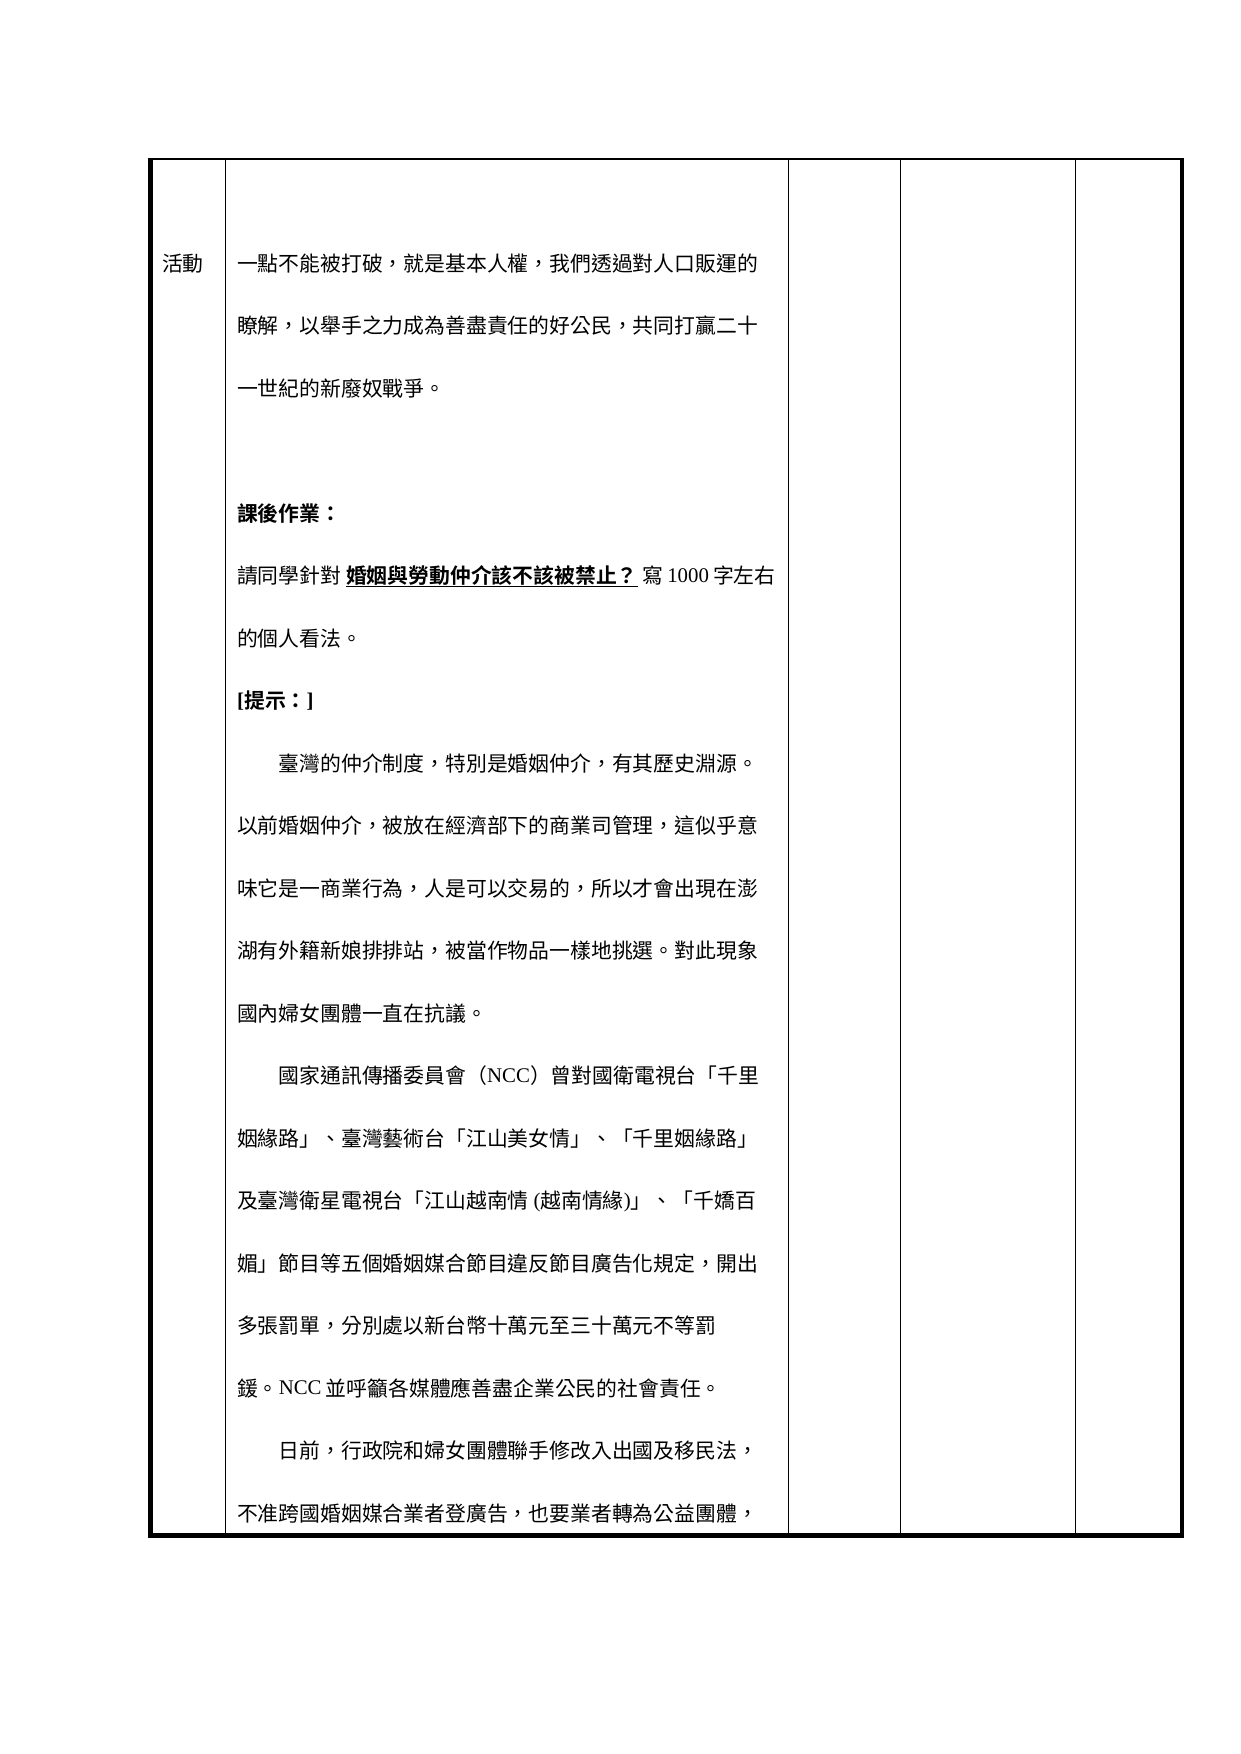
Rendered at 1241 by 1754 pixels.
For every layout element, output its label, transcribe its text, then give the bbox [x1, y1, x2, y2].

table_cell [1076, 160, 1180, 1533]
table_cell 活動 [153, 160, 225, 1533]
table_cell 壹、課前活動 一、影片及圖片欣賞- 1. 播放側錄之台衛「越南情緣」﹑國衛「千里姻緣路」和台藝「江山美女情」等電視節目之內容片段。 2. 展示報紙小廣告。問同學會聯想到什麼？ 二、心得報告 教師請二位同學就上一節之家庭作業所觀賞之影片或相關文章發表個人心得。 三、老師講評 藉由同學由影片觀賞所激發的情意，帶入瞭解我國具體防制人口販運的制度規範之認識與實踐技能之培養。 貳、教學活動 一、當前臺灣人口販運的問題 上一節認識了人口販運的基本概念後，本節進入我國有關人口販運實務面的瞭解與探討。臺灣當前人口販運的主要問題，依警政實務與學者的觀察分析，主要表現在如下的三個面向： 性販運 臺灣過去的人口性販運問題主要有兩種型態，一為在國際間扮演輸出國的角色，販賣人口到其它國家，例如許多年輕女性被徵人廣告騙至日本賣淫、陪酒或拍A片；第二種則是島內本身的問題，經濟弱勢地區人口販運到都市，如早期「雛妓」問題，有些弱勢家庭及原住民未成年少女被販運到都會地區從事色情行業。 但隨著臺灣經濟起飛，及國內人權團體與政府的共同努力下，透過健全法制與社福制度，讓雛妓這類事件已近消聲匿跡，但在性交易需求不變的情形下，供給來源取而代之的是大陸地區及東南亞如泰國、越南等地的非法移民，及以合法管道的「假結婚真賣淫」來臺的跨國婚姻。美國2007的人口販運報告書中，直接指陳：「臺灣主要是以性剝削為目的而販運婦女的目的地。來自中華人民共和國(中國)和東南亞國家的婦女和女童，被以假結婚、不實受雇機會及非法走私，販運到臺灣，目的為商業性性剝削。」業者常以合法掩護非法的假結婚真賣淫(假合意結婚) 婚姻仲介成為變相的販賣婦女從事色情或強制性勞動管道。 至於對外輸出的性販運，仍常出現不肖業者在報上刊登「赴日餐聽打工，短期獲高薪」等廣告，容易誘拐年輕女性應徵，以輕鬆借款或是招待機票為誘餌，吸引婦女上當，等到了日本，業者隨即扣押護照、機票，限制行為自由，強迫受害女子賣淫。所以，臺灣目前在性販運上不單是輸入國，也是輸出國，問題嚴重。 婚姻買賣 雖然在法制上我國逐步邁入兩性平權的世紀，但在觀念上國人仍存有重男輕女的信念，造成生育行為上採取諸多干預性別的人工措施(如性別篩選、墮胎)，導致在人口結構上男性多於女性，同時近年來女性自主意識的抬頭，使得臺灣本地的婚姻市場上，有著顯著的性別失衡的現象，於是許多人轉而從鄰近地區或國家尋求跨國婚姻。 根據內政部統計資料顯示（註1），外籍與大陸配偶自76年起至96年10月止，累計人數為396,829人，其中外籍配偶136,500人（女性126,481人，佔92.6％）；大陸配偶260,329人（女性244,155人，佔93.8％），絕大多數都是外籍新娘。 成家立業及尋求愛與歸屬本為人民的基本需求與權利，但我國目前在跨國婚姻上，大多數都是透過婚姻仲介而促成（註2），這使得婚姻的本質產生了改變，報紙廣告所宣稱的「只要20萬、保證處女、一年內跑掉賠一位」、「澎湖天后宮前的外籍新娘展示」乃至「e-bay上的拍賣」都凸顯了婚姻買賣的本質，而成為另一種人口販運的新形式。婦女團體即抨擊婚姻仲介業歸為經濟部商業司所管轄，充分暴露其將人視為物品買賣的性質。而這些外籍配偶嫁到臺灣之後，經常無法獲得平等與人道對待，致部分外偶淪為生育工具、無償家務勞者動及性服務者，甚至被迫同時服侍兩個以上的男性，對個人人權傷害甚大。 勞動販運 國內的產業環境隨著經濟發展、所得提高之後，人力大量往服務業流動，傳統的危險、骯髒、卑賤及艱苦的四D工作(dangerous, dirty, demeaning ＆ difficult)國人較乏工作意願，且勞動成本不斷上升，政府為推動重大公共工程及解決國內產業缺乏基層勞工的窘境，於民國78年起開放外勞進入國內的勞工市場，往後陸續允許家庭幫傭與看護工進入我國。到民國96年底統計外籍勞工達三十六萬人，成為支撐臺灣經濟活動的一股重要力量。然而隨著94年的高雄捷運之外勞暴動爭取基本權利案爆發後，國人與國際社會開始關注此種不合理對待的議題。 國際勞工的流動是全球化下的趨勢，但我國的外籍勞工人力的運用，卻被指名流於人口販運的本質。根據臺灣國際勞工協會於94年發動「反奴工大遊行」提出「強制國對國直接聘僱、外勞得自由轉換雇主、取消外勞居留最長六年年限、家庭類勞工應受法令保障、外勞團結權」五點訴求之內容（註3），及學者的觀察分析，外籍勞工過去的工作條件與待遇，遭到如下的不等對待，而有了勞役（servitude）的本質。（註4） 不當的外籍勞工仲介制度 臺灣外勞的引進是由民間部門為之，而非國對國的直接聘僱。私人部門的仲介費之高居亞洲之冠，面對昂貴的仲介費用，外勞多半靠借貸支付給母國仲介。如果一名外勞沒有做滿一定年限，則一趟赴台的旅程可能徒為舉債還債的循環。且當他們二度來台時，仍然免不了遭到仲介再度的剝削，不當的仲介制度變成往後層層剝削的元凶。 限制轉換雇主、不平等的勞雇關係 外勞在一些國家(香港、新加坡)可自由轉換雇主，但臺灣的法律（修訂前）規定藍領外勞除了少數的狀況，只能為契約上載定的雇主工作，不得轉換至其他雇主，此剝奪了勞動者選擇權利（新修訂外國人受聘僱從事就業服務法已容許註5）。欠缺選擇工作的權利，且外勞面對不合理的勞動條件時，我國工會法規定，外勞不得自組工會、參選工會理監事，剝奪外勞團結權，同時也喪失了集體協商、罷工的權利。勞動三權，外勞一項也沒有，他們只能忍氣吞聲以保住工作。國家的法令規範了一種人身從屬式的僱用關係，更加強化了勞資之間的權力不平等。許多外勞在簽訂契約時，為了爭取工作，都被迫同意不放假、不得參加工會或集體抗爭，這些方式剝奪了勞工的結社集會自由與團結權。 勞動條件不佳、被迫從事非契約之工作 臺灣雇主經常對外勞採差別待遇，外勞多被指派大夜班及辛苦的工作、或使用老舊不安全的器材。發生職業災害時，往往被雇主遣返出境，以遠低於法律規定的金額打發。 外勞的平均加班時間高，但許多資方未依勞基法標準給付加班費，甚至以實物給付來灌水虛應基本工資的規定。至於家庭幫傭與監護工由於無法適用於勞動基準法的保障，工作、休息時間及工作範圍未定明，且住在雇主的家裡，變相工作和超長工時的情形更為嚴重，甚至被雇主要求到親朋好友家打掃，或是擔任契約以外的工作內容，他們自稱是7-11，24小時全年無休的"家奴"。 侵犯個人隱私、剝奪自由 外勞經常被視為被管轄的財物，而非擁有獨立人格、自由尊嚴的個人。過去為防止外勞逃跑，許多雇主或仲介扣押外勞的護照。由於外勞多被強制規定住在工廠宿舍，其下班後的私人生活也受到雇主的規範監督。此等類似侵犯人身自由及隱私的情形在外籍家務勞工更為明顯，有些雇主任意進入外傭房間，未經允許翻動其私人物品、檢閱信件。更有雇主未能尊重外勞之宗教信仰與生活習慣而立下多不合理的規範（註6）。 懷孕歧視、性騷擾、性侵害 在就業服務法未修正之前，外籍勞工如懷孕立即遣送出境，造成有些懷孕外勞，在缺乏社會網絡的情況下，找密醫墮胎，對其生命健康造成極大風險。至於外籍家庭幫傭，由於孤立地在私人家戶中工作，最容易遭受雇主的虐待、性騷擾或性侵害。 污名化、種族歧視 在媒體的報導中，凡有外勞犯罪，或感染寄生蟲、傳染病的案件，便用聳動的標題把個案普遍化，警示外勞的引入形成公共衛生與社會治安威脅的意象。社會新聞中，屢屢出現把愛滋病的增加、一般竊盜案在沒有證據的情況下，任意指控或暗示外勞為嫌犯。 而女性外勞經常被污名化為進行「假打工、真賣淫」，不少外勞任意遭警察在街上攔下檢查身分，若未攜帶外籍人士居留證或護照，便被帶回警局盤查是否有賣淫或犯罪行為。事實上，外勞的犯罪率遠低於臺灣公民的平均犯罪率，媒體報導及刑事司法單位，都存在種族歧視的刻版印象。 不當的救濟管道，助長不法氣焰 當一個外勞面臨債務負擔、無法自由轉換雇主、苛刻工作條件及施虐者長期加害時，由於語言的隔閡和資源的有限，受虐外勞往往求助無門、舉證困難，又不諳臺灣法律、缺乏社會庇護與司法救濟管道，所以多選擇脫逃，但此種作法卻讓其處於違反法律規定的非法狀態，因此被查獲時很難獲得公平對待，反而被迫遣送返國，這樣的法律規定使加害人逍遙法外，讓其有恃無恐助長不法氣焰。 二、現階段我國防制人口販運的作為 感於人權保護的國際潮流，及國內、外不同勢力的關注，我國近來積極推動人販運的防制工作，以下茲就政府公部門、民間NGO團體及公私協力等三個面向說明。 政府公部門 我國政府為了改善國際社會對我涉及國際人口販運相關活動的關注，行政院制訂了「防制人口販運行動計畫」，採取系列措施，以圖解決此一問題。 3P的整體防治策略 政府依聯合國 2003 年「預防、禁止和懲治販運人口(特別是婦女及兒童)議定書」之精神，檢討我國現行相關法制，整合各部會力量，從預防 (prevention)、起訴 (prosecution)及保護(protection)的等三個面向建構整體的防制策略。當前政府推動防制工作，以保障被害人之人權為重，並輔以強化預防、查緝。 具體措施（註7）（註8） 為了發揮有效的防制效果，政府積極推各項措施，以下分點簡要說明： 保護(protection)層面： 從上一段當前我國人口販運分析中被害人的遭遇與處境中，我們可以瞭解其遭遇包括受身體暴力、精神虐待、性侵害、語言不通，對我國的法律不瞭解，資訊不對等，以及做證可能帶來的人身安全等多種困境，所以更強化了政府提供相關保護與服務的重要性。 行政院的人口販運防制計畫，在保護上重在給予被害人適當之安置處所、確保其人身安全、相關刑罰及行政罰之免責及給予適當之諮商與輔導等作為。 具體措施包括：加強被害人鑑別、提供被害人適當之安置處所、提供被害人其他相關照護、提供被害人之行政罰、刑罰免責部分、確保被害人之人身安全、被害人於偵查及審判程序中之保護措施及被害人訴訟權利及工作保障等多項措施。 目前，對被害人視案件偵審情形予以延長停留或給予合法停留資格，或對因被販運所直接造成違規行為，予以免除行政罰、不起訴或緩起訴處分等相關法律規定尚在審議中，並積極協調立法院優先審議法案。 另外，已具體採行者則有：設立外勞諮詢服務中心，結合民間團體提供勞資爭議處理、醫療照護、心理諮商輔導及法律諮詢服務。並提供人口販運被害人之安置補助、法律訴訟補助、醫療補助、心理治療補助等費用，提供被害人法律相關資訊，並依據相關法令提供必要之經濟補助。 預防(prevention) 層面： 預防層面強調提升國人對人口販運議題之認識瞭解、強化外來人口對其權益之認識、檢討現行外勞政策與制度等作為。 主要作法包括：訂定防制人口販運行動計畫、完善防制人口販運協調和溝通機制及透過教育體系進行人權、性別平等與法治教育等，教導學生認識人口販運議題。 此外，也建立監控及過濾外來人口可能成為人口販運被害者機制（如：外籍配偶面談，實地訪查、嚴格證照查驗）。 更重要的是，檢討現行外籍勞工政策與制度，放寬勞動條件，修訂私立就業服務機構許可及管理辦法。 另外，加強國際交流，透過各種管道，與被害人主要來源國之政府或國際組織，合作共同打擊跨國人口販運案件。積極推動簽署「司法互助協定」等。 最後，則是結合非政府組織參與防制行動，協助政府辦理防制人口販運工作。 查緝起訴(prosecution)層面 強調專人專責積極查辦人口販運案件、對加害人從重求刑及強化各機關橫向聯繫協調等作為；以整體防制策略，動員全體力量共同防制。 主要具體作為包括：研議防制人口販運專法及相關法律：.依據現行法律，人口販運及性交易犯罪，可能涉及之刑法、兒童及少年性交易防制條例、勞動基準法、就業服務法、臺灣地區與大陸地區人民關係條例、入出國及移民法、護照條例等加以研修強化，以達預防威嚇之效 但徒法不足以自行，所以加強查緝及起訴，中止剝削行為，透過執法部門舉辦相關議題之教育訓練，強化專業訓練，提升辦案能力。 此外，鼓勵民眾檢舉，全民防制犯罪： 設置「110、118」專線報案系統，鼓勵民眾主動檢舉人口販運案件。另針對外籍勞工權益，設置 0800檢舉專線，針對檢舉雇主非法僱用、仲介非法媒介以及行蹤不明外勞等情事提供檢舉獎金。 另外，深入學術研究，委託大學針對人口販運進行研究，深入實務問題，了解犯罪型態 以供各部會防制人口販運工作之參考。 最後，則是加強國際合作，辦理引渡事宜，惟由於我國特殊之政治處境，國際司法合作之困難度較高，仍待努力。 民間NGOs組織的努力（註9） 非政府組織(NGOs)，一般而言是指「自我管理，私人性質，同時不以營利為目的，而以促進及改善弱勢族群生活品質為目的的團體」。綜合研究顯示NGOs 有許多的功能，包括：提供直接服務的功能，例如受暴婦女保護，對無法立即受政府保護的對象提供服務；提醒政府注意新興議題的功能，如環保等；提供更多社會參與的管道；要求政府進行有關社會政策及制度的改革，例如消保法、兒童福利法等皆為民間團體推動而成；以及打擊犯罪活動的功能等等。 在人口販運的救援與促成防制人口販運上，國內的一些非營利組織發揮了重大的貢獻，從民國80 年起婦女救援基金會對原住民少女救援成功的案例，證明非政府組織在人口販運犯罪防制的工作上有其重要角色與功能的。這些團體包括了婦女救援基金會、終止童妓協會、臺灣基督長老教會、天主教耶穌會、天主教善牧基金會、希望職工中心、海星國際服務中心、中國回教協會、中華啟能基金會、中華社會福利聯合勸募協會、彩色頁女性遠景協會、中國回教協會、與勵馨基金會等。 上述團體透過各種管道與社會運動呼籲並施壓政府重視人口販運問題，從促成社會與政府重視人口販運的議題，到從事實際的人道援助，乃至到立法的推動，民間團體都扮演了積極正向的角色，充分展現臺灣公民社會的正義與活力。 非政府組織與民間相關團體協助政府之工作，包括提供人口販運被害人安置處所、陪同偵訊及陪同出庭、協助通譯等相關服務，並協助政府提供各項教育訓練習師資講座、出席參與相關會議、參與國際非政府組織、進行國際交流及協助政府制定防制人口販運議題宣導資料等。 當政府著力於3P的預防、起訴與保護時，非營利組織團體則在3R(營救rescue、 復建rehabilitation、重生 reintegration)著墨更多，扮演了與政府互補的角色，對受害者發揮了最實質的幫助。 公私合力模式 在解決公共事務的問題上，NGOs 的表現引人注意，它 已經發展出足夠與商業團體及政府組織間進行互動與抗衡的能力，而成為第三部門。在全球性問題上前聯合國秘書長安南曾指出，NGOs 將在全球生活中發揮越來越大的功能，可看成未來影響全球發展的重要因素。 尤其在人權的保障與促進上，NGOs 扮演著重要角色，包括1.強化政府決策的正當性：社會上往往未能理解許多急迫需要解決的問題，例如，生態保育、人權侵犯等問題，如果沒有NGOs 的參與，很難讓政府抗拒及改變單一利益的壓力，因此NGOs 介入後可成為政府政策的後盾，強化政府政策的正當性。2. 展現靈活性：與政府組織正規的制度化程序相比，大多數的非政府組織可以擺脫官僚體系的束縛而具有靈活的適應性。這種靈活性可使NGOs 可以迅速地確立行動方針、發展具體的行動。3. 提供專長與知識：許多NGOs 具有對於處理現實問題的專業知識。4. 資訊網絡的建立：NGOs 可以為了追求共同的目標，排除許多差異問題，迅速的建立關係網路，相互提供資訊。 防制人口販運原本是政府責無旁貸的任務，但是在公共事務如麻，及政府人力、物力有限的情形下，如何善用民力，成為政府提升施政效能的重要方法，所謂「官力有限、民力無窮」，政府與民間部門如能發展出共同合作的夥伴關係模式，更能發揮防制的效果。 近年來政府積極結合非政府組織，共同參與防制人口販運行動，從「防制人口販運行動計畫」訂定、「防制人口販運協調會報」設置及相關會議座談與宣導活動等，均全程邀請非政府組織、其他相關組織和民間人士參與提供意見，並邀請非政府組織學者專家擔任協調會報民間委員，參與、協助並督促臺灣政府推動防制人口販運各項工作。 另外，我國政府也積極鼓勵並支持、補助國內非政府組織參與國際會議與交流活動，以與國際接軌，吸取國際事務活動資訊，分享實務心得，來突破政府在官方管道上所面臨的困境。 在實務方面，設有公設民營之緊急短期庇護中心，或以業務委託與民間機構簽約之其它方式，締造公私合力的雙贏模式。這是繼政府在防制人口販運上推出預防(Prevention)、保護(Protection)、起訴(Prosecution)的3Ps之後，出現第四個P「合作(Partnership)」要素，預期將使防制效果更加顯著。 三、防制人口販運的一些重要觀念 雖然政府制定「防制人口販運行動計畫」，顯示施政的決心，但是依據學者與社運人士之分析，仍有一些更深層的問題存在，如果未能適當釐清，將對防制效果大打折扣，或雖有成效卻損及其他人權。 第一，我們是否確立了以受害人為中心的觀點。以往執法人員的觀念，認為只要有違法的行為，就是罪犯，所以重視的是他們違法入境或從事非法的性交易的事實，忽視他們也是受害者的角色。當法令將被害者視為犯罪者，將其行為入罪化後，加害人很容易利用此論點，教育被害人不能信任刑事司法人員，避免將讓自己限於犯罪的處境，而接受人口販運集團的控制。 第二，是否對受害者以另類的工具化對待，作為政府打擊犯罪的方法之一。過去查緝到人口販子的結果後，常把被害者留置到偵查完畢，以便作證販運者的可惡行徑，然後將這些證人遣返出境，認為將受害者遞解出境，讓他們免於受剝削就是解決問題，而未正視其社會身分該被如何被保障，也未思考他們被遣返後是否遭受到跨國犯罪集團的報復，而採取更積極的保護措施。 現在雖已有對受害人保護方法，但國內NGO團體仍認為不足，政府如果不給予受害人「長期居留權」和「工作權」，受害人不在無後顧之憂的保障下，如何能陪政府共同打擊不法。 第三，是否成就了一種正義，卻是以更大的價值為代價。例如美國2007年報告書中部分肯定我國政府，指出：「臺灣政府由於對外籍配偶及其老公實施了嚴格的面談機制，使得2005一年之內，核發來自越南的外籍配偶的來台簽證由11953名下降至7062名」。而在數字大幅下降後面，是否意味嚴格的面談機制背後，有把所有婚姻移民當作嫌疑犯的思維，以及如一些婦女團體抗議政府要求「國人配偶提供適當財力證明」等，他們都可能侵犯了人們尋求婚姻家庭的自由的權利。 第四，是否有更寬廣、更人道的移民政策思維。在相對貧窮的國家，人們往往藉著去海外打工或是婚姻移民以換取更好的未來。然而，當我們為防制人口販運而實施嚴格的控管來防堵移工時，這樣的處境，使得移工選擇以非法的管道移動，更讓他們容易陷於被販運的無助狀態中；而當移工在我國沒有合法承認的社會身分，他們的勞動更容易被剝削、處境更無助，使得第三者可以輕易地介入其中，仲介、走私者就是好的例子；所以當「越境」的困難度越高、這些想要打工的移工要付出的代價就越高。 當前許多論調把人口販運單純化、窄化成為人口販子的個體性道德及犯罪議題，探討重於受害者人權保障問題，未能將視野擴展及於總體性全球化面向，而忽略了國家之間的不平等發展所衍生的貧窮問題，以及仲介制度、惡質勞動條件所共同形構的不公義的剝削。更忽略了那些「人口販運犧牲者」，也有作為一個人如何尋求未來的行動力與生存策略，他們選擇以當外勞方式企圖掙脫母國的貧窮，用勞動來改善母國家庭的經濟，他們也有自由移動的需求與權利。 第五，政府究竟是短視的行動因應或長遠的價值信念植根。行政院公布「防制人口販運計畫」，並設立跨部會協調督導會報。但徒法不足以自行，政府與NGO團體在摸索合作之際，產業界對人口販運與強迫勞動等議題卻相對冷漠，如此將使防制效果事倍而功半。要終結勞工們被強迫勞動的惡夢，政府要激起企業發揮社會責任，才能讓人口販運的悲歌不在臺灣低唱。 第六，性別意識是否被彰顯。國內目前積極推動性別平等，性別主流化也成為政策制訂的先驅考量，但是在防制人口販運時，這個主流意識有被彰顯嗎？是否因為被害者是外國人，我們就少了這方面的警覺。因為實證資料顯示女性是人口販運的主要被害者，且是以性剝削為主，而這種剝削型態背後反應的就是父權封建意識的殘存，所以在防制思維與措施擬定上，必須有性別意識的基礎，才能提供性別弱勢的受害者真實有效的幫助。 第七，是否從根本檢討助長剝削的不健全法令。過去的勞動法令中，充斥著不合理的規定，包括：不得轉換雇主、不得組工會、居留年限受限、家庭類勞工不受勞基法保障、基本薪資壓低內含住宿、伙食等，造成移工權益受損卻無法反抗。因此，雇主或仲介可以隨意對待移工，並常以「遣返」來對待這些膽敢反抗或是已不堪使用的移工。使得移工唯一的反抗就是成為「逃跑外勞」。 而今，雖已有較好的被害人鑑別原則，但勞政單位面對有勞動剝削爭議時，仍習於就勞資糾紛或行政處罰的方式處理，未能將潛在的人口販運案件交由檢警做進一步調查處理，這些都是政府必須要更積極面對的問題。 第八，是否去除人權為外交服務的工具性的思考。過去政府的外勞政策的改變，係從本國國境與治安，或外交利益來思考，用外勞政策來服務政治，例如凍結國外勞引進或准許從某國引進外勞等。因此由政府主持的外勞制度常被抨擊有如奴隸制度。 四、學生可以在防制人口販運上做什麼--結論 資本主義的發展提高世界普遍的經濟生活水準，但卻也讓勞苦大眾貧困化，流離失所而淪為奴工、娼妓，也是人口販運於今尤烈的關鍵，所以從人性尊嚴的角度來看資本主義在歷史上表現的相對進步性，可謂已消失殆盡。 保障人權是世界潮流趨勢，《世界人權宣言》、聯合國的《公民及政治權利國際公約》、《經濟、社會、文化權利國際公約》、《非居住國國民個人人權宣言》與《一九九○年保護所有移徙工人及其家庭成員權利國際公約》均明定接受國有責任確保移民的權利。 我國順應上述趨勢也從修法上強化對人權保障，例如在新修正的「入出國及移民法」中已經加入「跨國（境）人口販運防制及被害人保護」專章（註10），惟因為相關子法尚未通過，致並未明訂施行日期，且有其他規範上的漏洞。所以目前民間團體正大力推動「人口販運防制法」希望就現階段法令既有的缺失加以補足，包括加入故意隱瞞重要資訊、不當債務約束、扣留文件等人口販運案件常見手法等。 人口販運已成為全球化下各國共同面臨的課題。解決此一問題跨國性的決策模式，改變了以往由國家與政府扮演單一行動者的角色功能，而成為全球治理的問題，一個國家如要在國際社會被接受，不能忽略此一問題。 人口販運並非單純的問題，有上游的招募、中游的運輸與下游的營運；也有生產的供給面，更有消費的需求面，更有輸出、中運與輸入國的不同。政府在防制人口販運上推出了預防(Prevention)、保護(Protection)、起訴(Prosecution)的 3Ps策略，NGOs發揮第4P「合作(Partnership)」的角色，有學者主張更有第5個P即參與(Participation)的必要，讓一般人民參與處理此問題，以發展出全民參與以被害人保護為中心之防治途徑，使得人口販運問題之解決，能達到點、線、面之整體效用。 作為一個學生，我們沒有任何權力(行政、司法)，但我們可以發揮第5個P的參與角色。首先，透過對人口販運的內涵有所瞭解，讓它對我們產生賦權（empower）作用，保護我們避免成為潛在的被害者；其次，也能敏感的知覺周圍的人是否為被害者（註11附錄：內政部入出國及移民署「暗夜無助誰來救我—伸出援手你我做得到」），更不致於因無知而成為加害者或是加害者的幫凶；第三，我們有道德良知，不做需求面的消費者，也有同理心與道德情操，願意學習如何同理他人、尊重他人，因為我們常易帶著歧視的眼光，而不歧視是需要學習的；最後，我們更應有道德勇氣與實踐能力，我們有檢舉的能力，知道預防、查緝與保護的管道，透過行動向各地的警察單位、檢察單位、社政單位、勞工團體、醫療單位及婦女服務團體等通報（註12），來打破危害人權的共犯結構。 全球化下的人口移動，很多的界線被打破了，但只有一點不能被打破，就是基本人權，我們透過對人口販運的瞭解，以舉手之力成為善盡責任的好公民，共同打贏二十一世紀的新廢奴戰爭。 課後作業： 請同學針對 婚姻與勞動仲介該不該被禁止？ 寫1000字左右的個人看法。 [提示：] 臺灣的仲介制度，特別是婚姻仲介，有其歷史淵源。以前婚姻仲介，被放在經濟部下的商業司管理，這似乎意味它是一商業行為，人是可以交易的，所以才會出現在澎湖有外籍新娘排排站，被當作物品一樣地挑選。對此現象國內婦女團體一直在抗議。 國家通訊傳播委員會（NCC）曾對國衛電視台「千里姻緣路」、臺灣藝術台「江山美女情」、「千里姻緣路」及臺灣衛星電視台「江山越南情 (越南情緣)」、「千嬌百媚」節目等五個婚姻媒合節目違反節目廣告化規定，開出多張罰單，分別處以新台幣十萬元至三十萬元不等罰鍰。NCC並呼籲各媒體應善盡企業公民的社會責任。 日前，行政院和婦女團體聯手修改入出國及移民法，不准跨國婚姻媒合業者登廣告，也要業者轉為公益團體，女性團體揚言要讓商品化的跨國婚姻業在臺灣絕跡。媒合業者對行政院的作法不服，準備訴願到底。跨國婚姻業者強調，他們對國內男性尋找配偶有功勞，而且「去年經濟部才准跨國婚姻業成為正式職業」，今年（2007）行政院就祭出罰則，臺灣外籍聯姻（婚介）業輔導協會反問「政府怎可朝令夕改？全台業者雇用的員工少說也有三、四千人，要員工喝西北風？」，媒合業者並認為政府禁止婚姻媒合等於逼業者化明為暗，且如果沒有業者協助，東南亞女性不容易通過面談制，男性也可能被騙婚。 另外有人主張婚姻仲介應該是NGO做的，婚姻仲介應該用國對國的談判，不應該交給民間的仲介辦理。 [226, 160, 788, 1533]
table_cell [789, 160, 900, 1533]
table_cell [901, 160, 1075, 1533]
